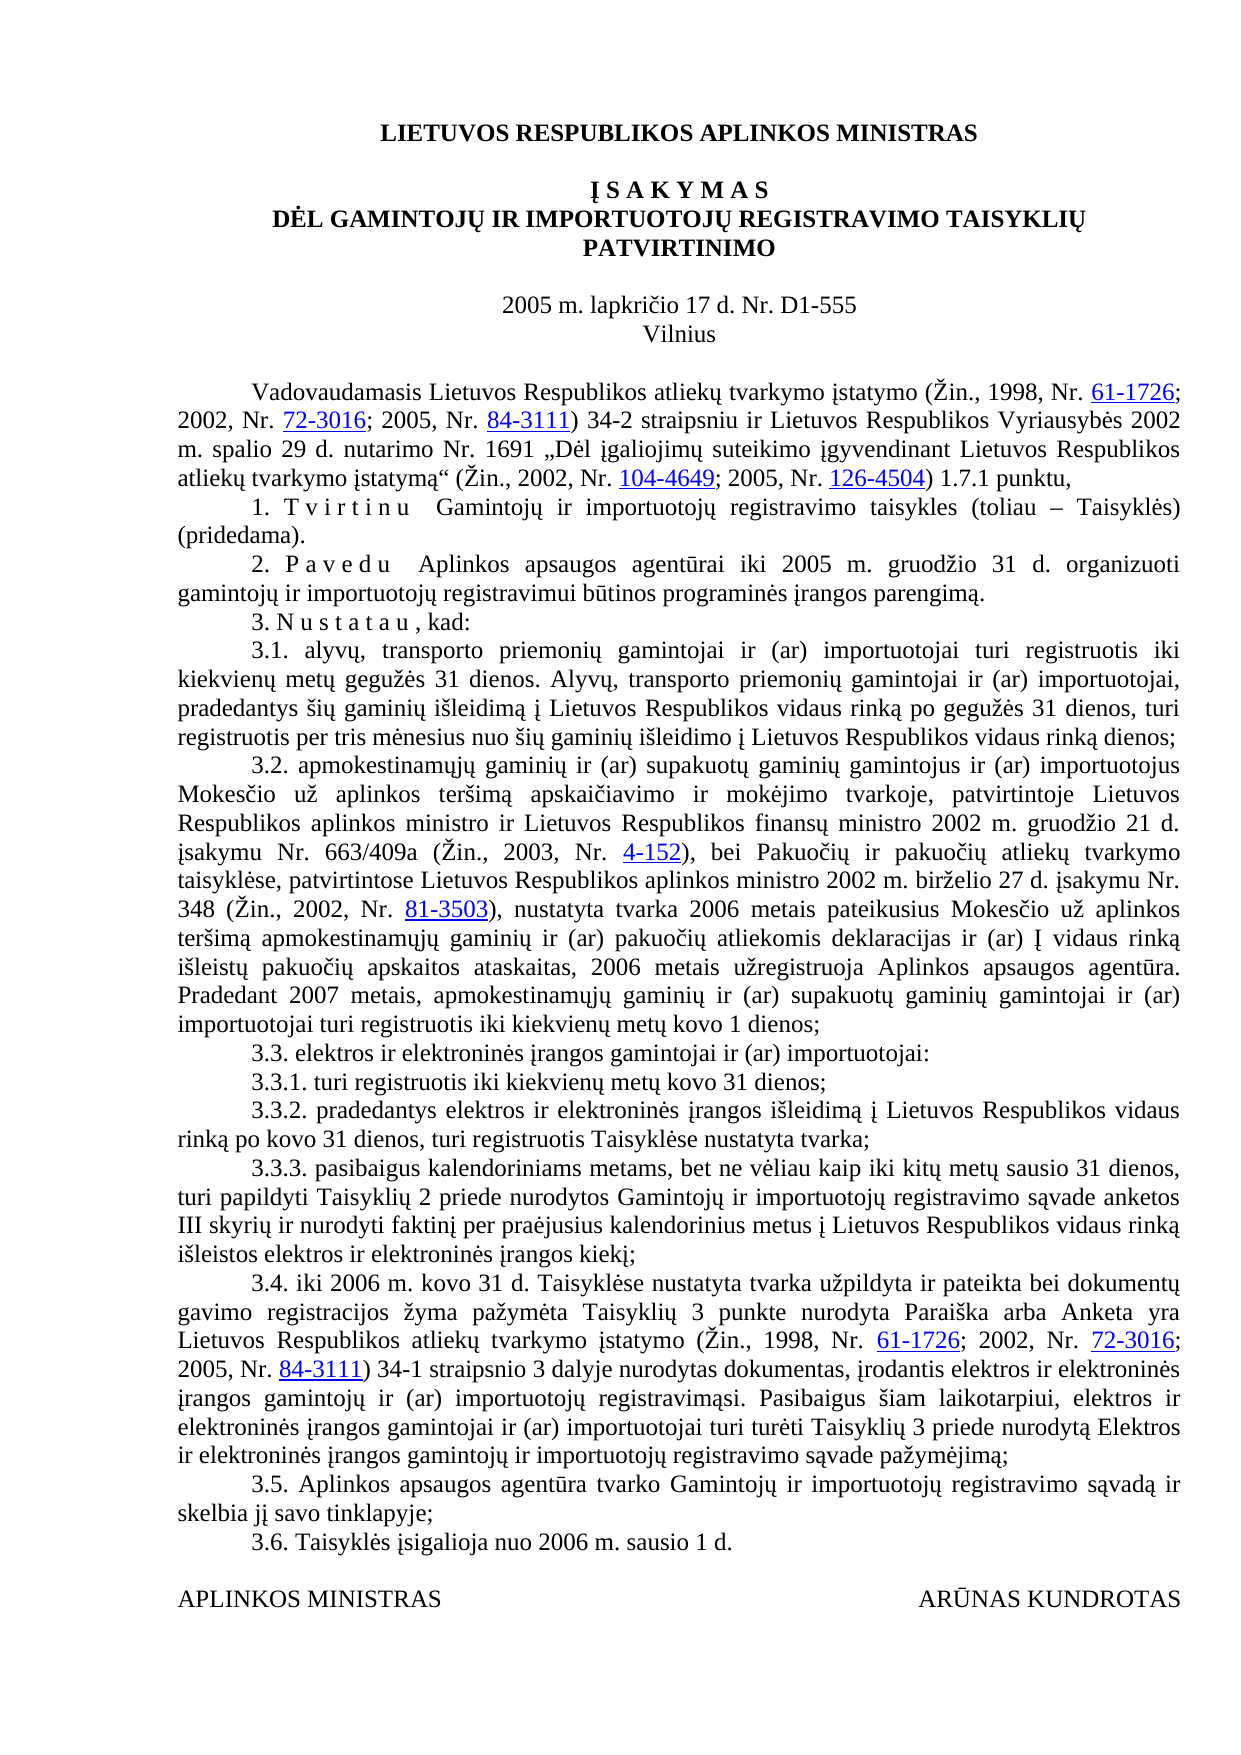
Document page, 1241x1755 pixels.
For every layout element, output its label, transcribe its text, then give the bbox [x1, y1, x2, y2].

text DĖL GAMINTOJŲ IR IMPORTUOTOJŲ REGISTRAVIMO TAISYKLIŲ PATVIRTINIMO [177, 204, 1181, 262]
text 3.6. Taisyklės įsigalioja nuo 2006 m. sausio 1 d. [177, 1527, 1181, 1556]
text 3.3.2. pradedantys elektros ir elektroninės įrangos išleidimą į Lietuvos Respublikos vidaus rinką po kovo 31 dienos, turi registruotis Taisyklėse nustatyta tvarka; [177, 1096, 1181, 1153]
text 3.5. Aplinkos apsaugos agentūra tvarko Gamintojų ir importuotojų registravimo sąvadą ir skelbia jį savo tinklapyje; [177, 1469, 1181, 1527]
text Į S A K Y M A S [177, 176, 1181, 204]
text 3.2. apmokestinamųjų gaminių ir (ar) supakuotų gaminių gamintojus ir (ar) importuotojus Mokesčio už aplinkos teršimą apskaičiavimo ir mokėjimo tvarkoje, patvirtintoje Lietuvos Respublikos aplinkos ministro ir Lietuvos Respublikos finansų ministro 2002 m. gruodžio 21 d. įsakymu Nr. 663/409a (Žin., 2003, Nr. 4-152), bei Pakuočių ir pakuočių atliekų tvarkymo taisyklėse, patvirtintose Lietuvos Respublikos aplinkos ministro 2002 m. birželio 27 d. įsakymu Nr. 348 (Žin., 2002, Nr. 81-3503), nustatyta tvarka 2006 metais pateikusius Mokesčio už aplinkos teršimą apmokestinamųjų gaminių ir (ar) pakuočių atliekomis deklaracijas ir (ar) Į vidaus rinką išleistų pakuočių apskaitos ataskaitas, 2006 metais užregistruoja Aplinkos apsaugos agentūra. Pradedant 2007 metais, apmokestinamųjų gaminių ir (ar) supakuotų gaminių gamintojai ir (ar) importuotojai turi registruotis iki kiekvienų metų kovo 1 dienos; [177, 751, 1181, 1038]
text 3.3.3. pasibaigus kalendoriniams metams, bet ne vėliau kaip iki kitų metų sausio 31 dienos, turi papildyti Taisyklių 2 priede nurodytos Gamintojų ir importuotojų registravimo sąvade anketos III skyrių ir nurodyti faktinį per praėjusius kalendorinius metus į Lietuvos Respublikos vidaus rinką išleistos elektros ir elektroninės įrangos kiekį; [177, 1153, 1181, 1268]
text 3.4. iki 2006 m. kovo 31 d. Taisyklėse nustatyta tvarka užpildyta ir pateikta bei dokumentų gavimo registracijos žyma pažymėta Taisyklių 3 punkte nurodyta Paraiška arba Anketa yra Lietuvos Respublikos atliekų tvarkymo įstatymo (Žin., 1998, Nr. 61-1726; 2002, Nr. 72-3016; 2005, Nr. 84-3111) 34-1 straipsnio 3 dalyje nurodytas dokumentas, įrodantis elektros ir elektroninės įrangos gamintojų ir (ar) importuotojų registravimąsi. Pasibaigus šiam laikotarpiui, elektros ir elektroninės įrangos gamintojai ir (ar) importuotojai turi turėti Taisyklių 3 priede nurodytą Elektros ir elektroninės įrangos gamintojų ir importuotojų registravimo sąvade pažymėjimą; [177, 1268, 1181, 1469]
text Vadovaudamasis Lietuvos Respublikos atliekų tvarkymo įstatymo (Žin., 1998, Nr. 61-1726; 2002, Nr. 72-3016; 2005, Nr. 84-3111) 34-2 straipsniu ir Lietuvos Respublikos Vyriausybės 2002 m. spalio 29 d. nutarimo Nr. 1691 „Dėl įgaliojimų suteikimo įgyvendinant Lietuvos Respublikos atliekų tvarkymo įstatymą“ (Žin., 2002, Nr. 104-4649; 2005, Nr. 126-4504) 1.7.1 punktu, [177, 377, 1181, 492]
text 2005 m. lapkričio 17 d. Nr. D1-555 [177, 291, 1181, 319]
text 3. Nustatau, kad: [177, 607, 1181, 636]
text 2. Pavedu Aplinkos apsaugos agentūrai iki 2005 m. gruodžio 31 d. organizuoti gamintojų ir importuotojų registravimui būtinos programinės įrangos parengimą. [177, 549, 1181, 607]
text 3.3.1. turi registruotis iki kiekvienų metų kovo 31 dienos; [177, 1067, 1181, 1096]
text APLINKOS MINISTRAS ARŪNAS KUNDROTAS [177, 1584, 1181, 1613]
text 1. Tvirtinu Gamintojų ir importuotojų registravimo taisykles (toliau – Taisyklės)(pridedama). [177, 492, 1181, 549]
text LIETUVOS RESPUBLIKOS APLINKOS MINISTRAS [177, 118, 1181, 147]
text 3.1. alyvų, transporto priemonių gamintojai ir (ar) importuotojai turi registruotis iki kiekvienų metų gegužės 31 dienos. Alyvų, transporto priemonių gamintojai ir (ar) importuotojai, pradedantys šių gaminių išleidimą į Lietuvos Respublikos vidaus rinką po gegužės 31 dienos, turi registruotis per tris mėnesius nuo šių gaminių išleidimo į Lietuvos Respublikos vidaus rinką dienos; [177, 636, 1181, 751]
text Vilnius [177, 319, 1181, 348]
text 3.3. elektros ir elektroninės įrangos gamintojai ir (ar) importuotojai: [177, 1038, 1181, 1067]
